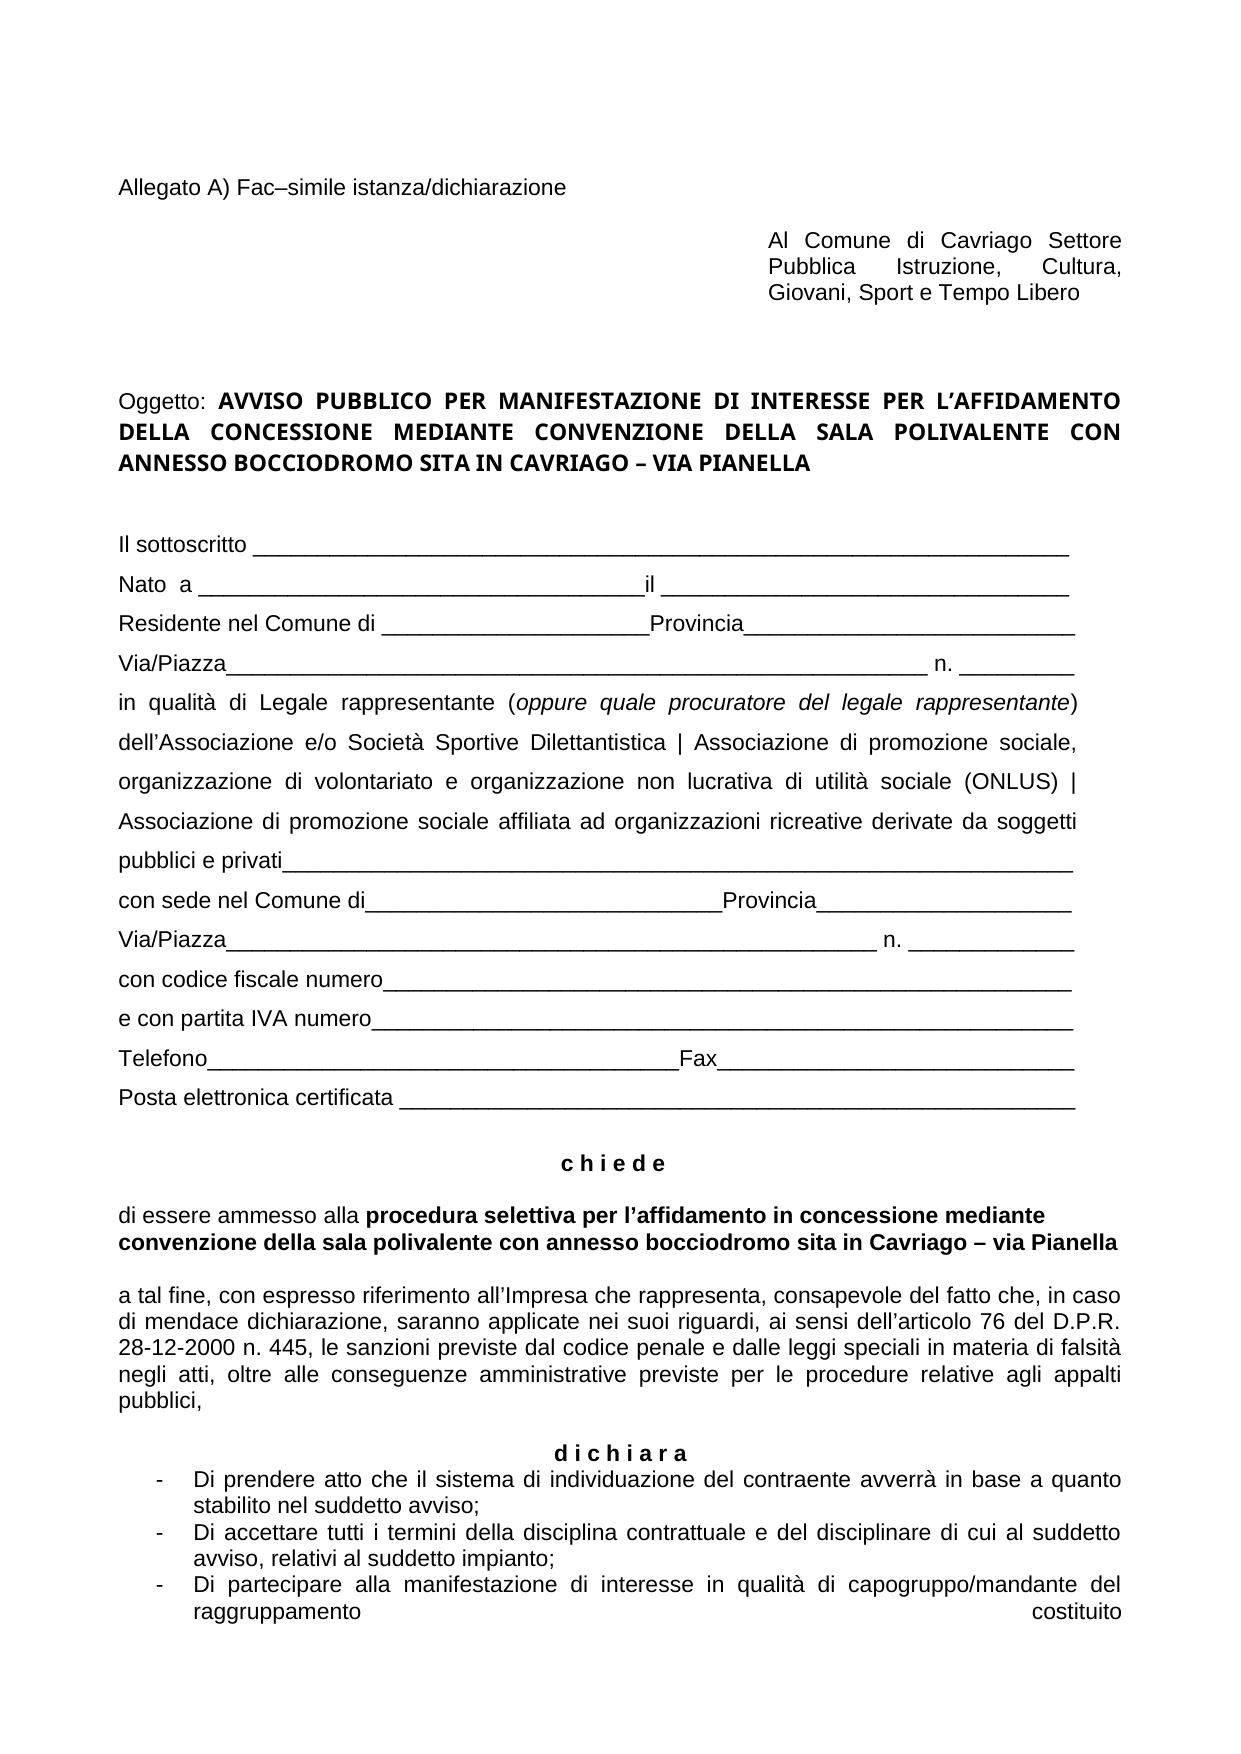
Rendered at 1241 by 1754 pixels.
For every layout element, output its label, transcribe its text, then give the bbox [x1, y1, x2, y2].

text Oggetto: AVVISO PUBBLICO PER MANIFESTAZIONE DI INTERESSE PER L’AFFIDAMENTO DELLA CONCESSIONE MEDIANTE CONVENZIONE DELLA SALA POLIVALENTE CON ANNESSO BOCCIODROMO SITA IN CAVRIAGO – VIA PIANELLA [118, 385, 1122, 478]
text Telefono_____________________________________Fax____________________________ [118, 1044, 1078, 1071]
list Di accettare tutti i termini della disciplina contrattuale e del disciplinare di cui al suddetto avviso, relativi al suddetto impianto; [156, 1519, 1122, 1571]
text Via/Piazza___________________________________________________ n. _____________ [118, 926, 1078, 952]
text e con partita IVA numero_______________________________________________________ [118, 1005, 1078, 1031]
text di essere ammesso alla procedura selettiva per l’affidamento in concessione mediante convenzione della sala polivalente con annesso bocciodromo sita in Cavriago – via Pianella [118, 1202, 1122, 1255]
text in qualità di Legale rappresentante (oppure quale procuratore del legale rappresentante) dell’Associazione e/o Società Sportive Dilettantistica | Associazione di promozione sociale, organizzazione di volontariato e organizzazione non lucrativa di utilità sociale (ONLUS) | Associazione di promozione sociale affiliata ad organizzazioni ricreative derivate da soggetti pubblici e privati______________________________________________________________ [118, 689, 1078, 873]
text Via/Piazza_______________________________________________________ n. _________ [118, 650, 1078, 676]
text Allegato A) Fac–simile istanza/dichiarazione [118, 174, 1078, 200]
text d i c h i a r a [118, 1440, 1122, 1466]
list Di prendere atto che il sistema di individuazione del contraente avverrà in base a quanto stabilito nel suddetto avviso; [156, 1466, 1122, 1519]
list Di partecipare alla manifestazione di interesse in qualità di capogruppo/mandante del raggruppamento costituito [156, 1571, 1122, 1624]
text Al Comune di Cavriago Settore Pubblica Istruzione, Cultura, Giovani, Sport e Tempo Libero [768, 227, 1122, 306]
text con codice fiscale numero______________________________________________________ [118, 966, 1078, 992]
text con sede nel Comune di____________________________Provincia____________________ [118, 887, 1078, 913]
text Residente nel Comune di _____________________Provincia__________________________ [118, 610, 1078, 637]
text Posta elettronica certificata _____________________________________________________ [118, 1084, 1078, 1110]
text a tal fine, con espresso riferimento all’Impresa che rappresenta, consapevole del fatto che, in caso di mendace dichiarazione, saranno applicate nei suoi riguardi, ai sensi dell’articolo 76 del D.P.R. 28-12-2000 n. 445, le sanzioni previste dal codice penale e dalle leggi speciali in materia di falsità negli atti, oltre alle conseguenze amministrative previste per le procedure relative agli appalti pubblici, [118, 1282, 1122, 1413]
text Nato a ___________________________________il ________________________________ [118, 571, 1078, 597]
text Il sottoscritto ________________________________________________________________ [118, 531, 1078, 558]
text c h i e d e [148, 1150, 1078, 1176]
